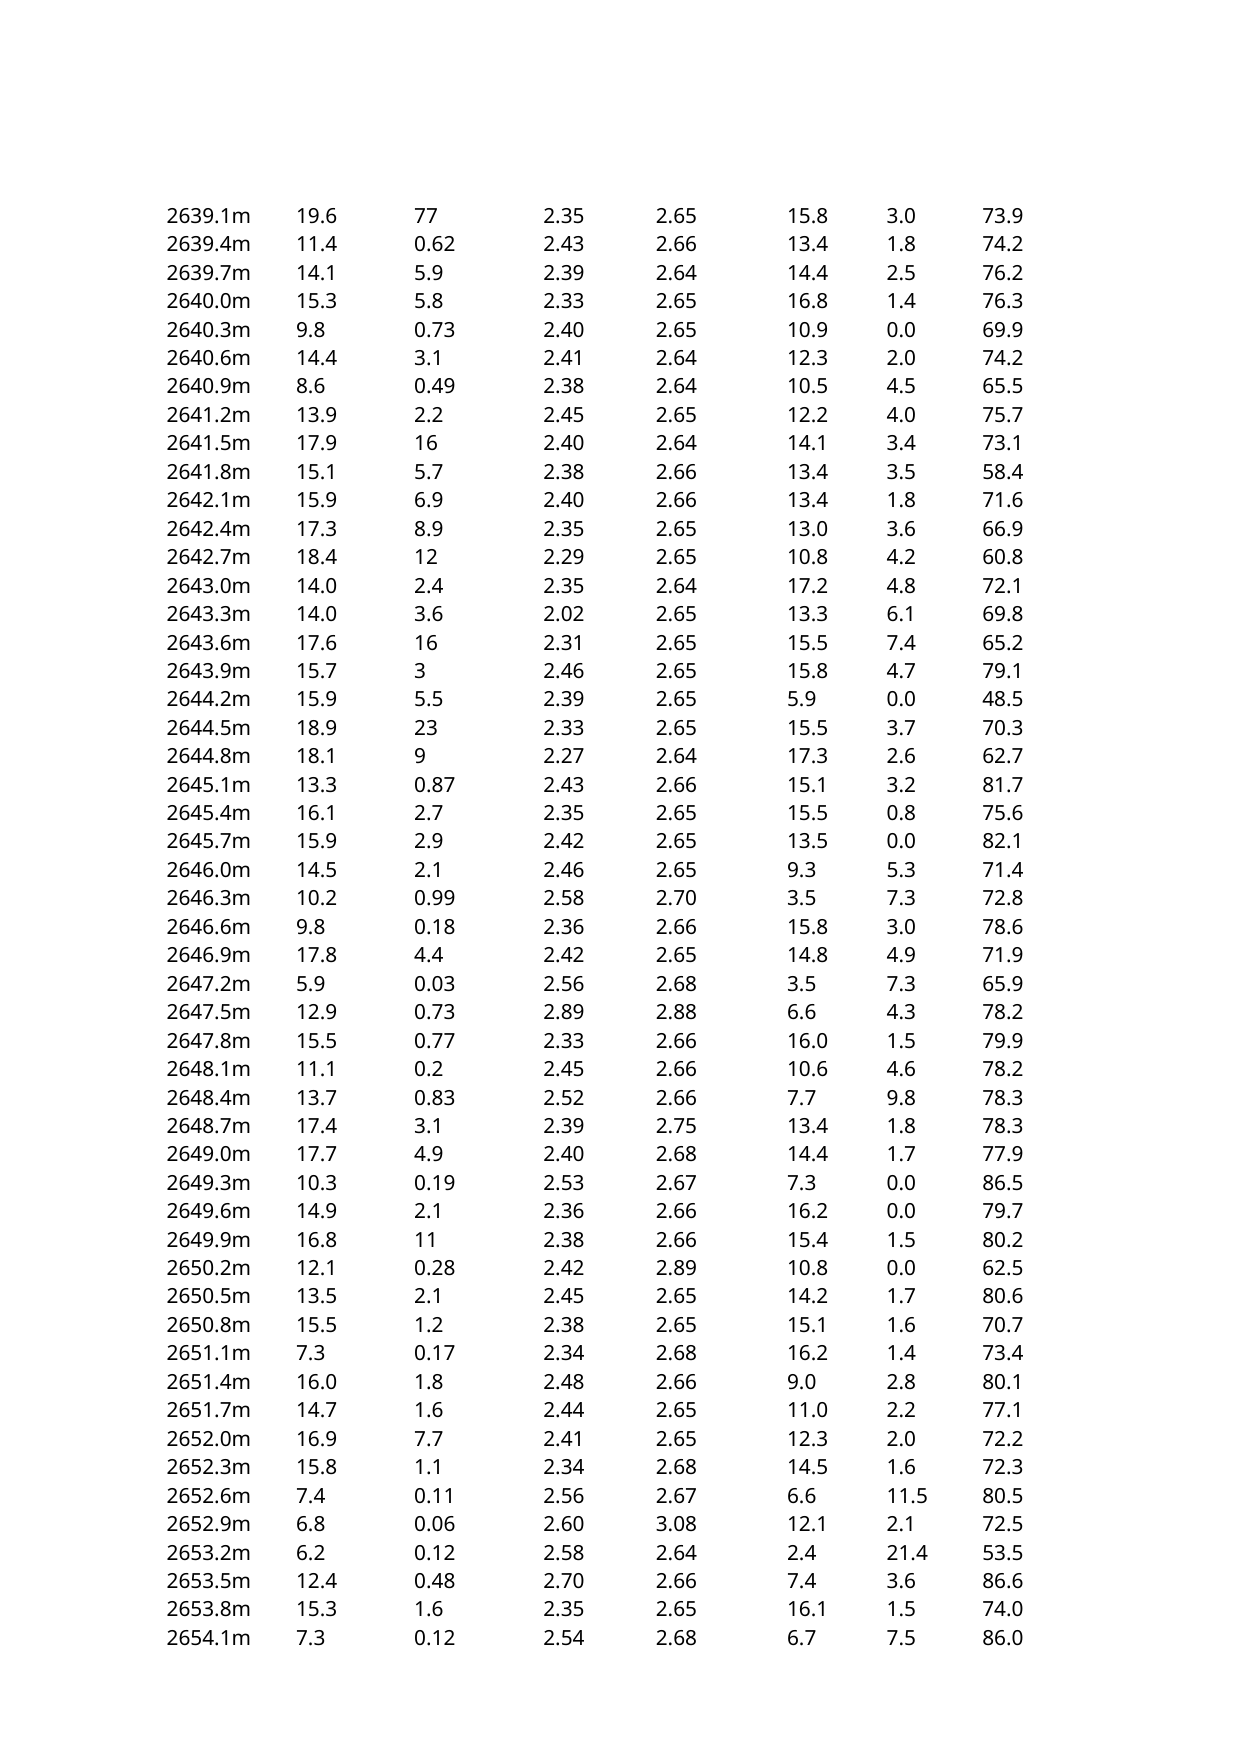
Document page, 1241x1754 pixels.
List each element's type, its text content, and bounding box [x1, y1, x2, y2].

text 2649.3m 10.3 0.19 2.53 2.67 7.3 0.0 86.5 [91, 1168, 1149, 1196]
text 2641.2m 13.9 2.2 2.45 2.65 12.2 4.0 75.7 [91, 400, 1149, 428]
text 2653.8m 15.3 1.6 2.35 2.65 16.1 1.5 74.0 [91, 1594, 1149, 1623]
text 2651.1m 7.3 0.17 2.34 2.68 16.2 1.4 73.4 [91, 1338, 1149, 1367]
text 2647.2m 5.9 0.03 2.56 2.68 3.5 7.3 65.9 [91, 969, 1149, 997]
text 2648.7m 17.4 3.1 2.39 2.75 13.4 1.8 78.3 [91, 1111, 1149, 1139]
text 2648.4m 13.7 0.83 2.52 2.66 7.7 9.8 78.3 [91, 1083, 1149, 1111]
text 2648.1m 11.1 0.2 2.45 2.66 10.6 4.6 78.2 [91, 1054, 1149, 1083]
text 2653.2m 6.2 0.12 2.58 2.64 2.4 21.4 53.5 [91, 1538, 1149, 1566]
text 2649.0m 17.7 4.9 2.40 2.68 14.4 1.7 77.9 [91, 1139, 1149, 1168]
text 2652.6m 7.4 0.11 2.56 2.67 6.6 11.5 80.5 [91, 1481, 1149, 1509]
text 2646.6m 9.8 0.18 2.36 2.66 15.8 3.0 78.6 [91, 912, 1149, 940]
text 2639.1m 19.6 77 2.35 2.65 15.8 3.0 73.9 [91, 201, 1149, 229]
text 2647.5m 12.9 0.73 2.89 2.88 6.6 4.3 78.2 [91, 997, 1149, 1026]
text 2640.6m 14.4 3.1 2.41 2.64 12.3 2.0 74.2 [91, 343, 1149, 372]
text 2645.1m 13.3 0.87 2.43 2.66 15.1 3.2 81.7 [91, 770, 1149, 798]
text 2647.8m 15.5 0.77 2.33 2.66 16.0 1.5 79.9 [91, 1026, 1149, 1054]
text 2640.9m 8.6 0.49 2.38 2.64 10.5 4.5 65.5 [91, 372, 1149, 400]
text 2652.0m 16.9 7.7 2.41 2.65 12.3 2.0 72.2 [91, 1424, 1149, 1452]
text 2644.5m 18.9 23 2.33 2.65 15.5 3.7 70.3 [91, 713, 1149, 741]
text 2653.5m 12.4 0.48 2.70 2.66 7.4 3.6 86.6 [91, 1566, 1149, 1594]
text 2644.2m 15.9 5.5 2.39 2.65 5.9 0.0 48.5 [91, 684, 1149, 713]
text 2642.7m 18.4 12 2.29 2.65 10.8 4.2 60.8 [91, 542, 1149, 571]
text 2643.0m 14.0 2.4 2.35 2.64 17.2 4.8 72.1 [91, 571, 1149, 599]
text 2652.3m 15.8 1.1 2.34 2.68 14.5 1.6 72.3 [91, 1452, 1149, 1481]
text 2639.7m 14.1 5.9 2.39 2.64 14.4 2.5 76.2 [91, 258, 1149, 286]
text 2652.9m 6.8 0.06 2.60 3.08 12.1 2.1 72.5 [91, 1509, 1149, 1538]
text 2640.3m 9.8 0.73 2.40 2.65 10.9 0.0 69.9 [91, 315, 1149, 343]
text 2641.5m 17.9 16 2.40 2.64 14.1 3.4 73.1 [91, 428, 1149, 457]
text 2649.6m 14.9 2.1 2.36 2.66 16.2 0.0 79.7 [91, 1196, 1149, 1225]
text 2646.9m 17.8 4.4 2.42 2.65 14.8 4.9 71.9 [91, 940, 1149, 969]
text 2649.9m 16.8 11 2.38 2.66 15.4 1.5 80.2 [91, 1225, 1149, 1253]
text 2651.7m 14.7 1.6 2.44 2.65 11.0 2.2 77.1 [91, 1395, 1149, 1424]
text 2654.1m 7.3 0.12 2.54 2.68 6.7 7.5 86.0 [91, 1623, 1149, 1651]
text 2639.4m 11.4 0.62 2.43 2.66 13.4 1.8 74.2 [91, 229, 1149, 258]
text 2651.4m 16.0 1.8 2.48 2.66 9.0 2.8 80.1 [91, 1367, 1149, 1395]
text 2646.3m 10.2 0.99 2.58 2.70 3.5 7.3 72.8 [91, 883, 1149, 912]
text 2650.2m 12.1 0.28 2.42 2.89 10.8 0.0 62.5 [91, 1253, 1149, 1282]
text 2645.7m 15.9 2.9 2.42 2.65 13.5 0.0 82.1 [91, 827, 1149, 855]
text 2643.9m 15.7 3 2.46 2.65 15.8 4.7 79.1 [91, 656, 1149, 684]
text 2643.3m 14.0 3.6 2.02 2.65 13.3 6.1 69.8 [91, 599, 1149, 628]
text 2643.6m 17.6 16 2.31 2.65 15.5 7.4 65.2 [91, 628, 1149, 656]
text 2646.0m 14.5 2.1 2.46 2.65 9.3 5.3 71.4 [91, 855, 1149, 883]
text 2640.0m 15.3 5.8 2.33 2.65 16.8 1.4 76.3 [91, 286, 1149, 315]
text 2645.4m 16.1 2.7 2.35 2.65 15.5 0.8 75.6 [91, 798, 1149, 827]
text 2641.8m 15.1 5.7 2.38 2.66 13.4 3.5 58.4 [91, 457, 1149, 485]
text 2644.8m 18.1 9 2.27 2.64 17.3 2.6 62.7 [91, 741, 1149, 770]
text 2650.5m 13.5 2.1 2.45 2.65 14.2 1.7 80.6 [91, 1282, 1149, 1310]
text 2642.1m 15.9 6.9 2.40 2.66 13.4 1.8 71.6 [91, 485, 1149, 514]
text 2650.8m 15.5 1.2 2.38 2.65 15.1 1.6 70.7 [91, 1310, 1149, 1338]
text 2642.4m 17.3 8.9 2.35 2.65 13.0 3.6 66.9 [91, 514, 1149, 542]
